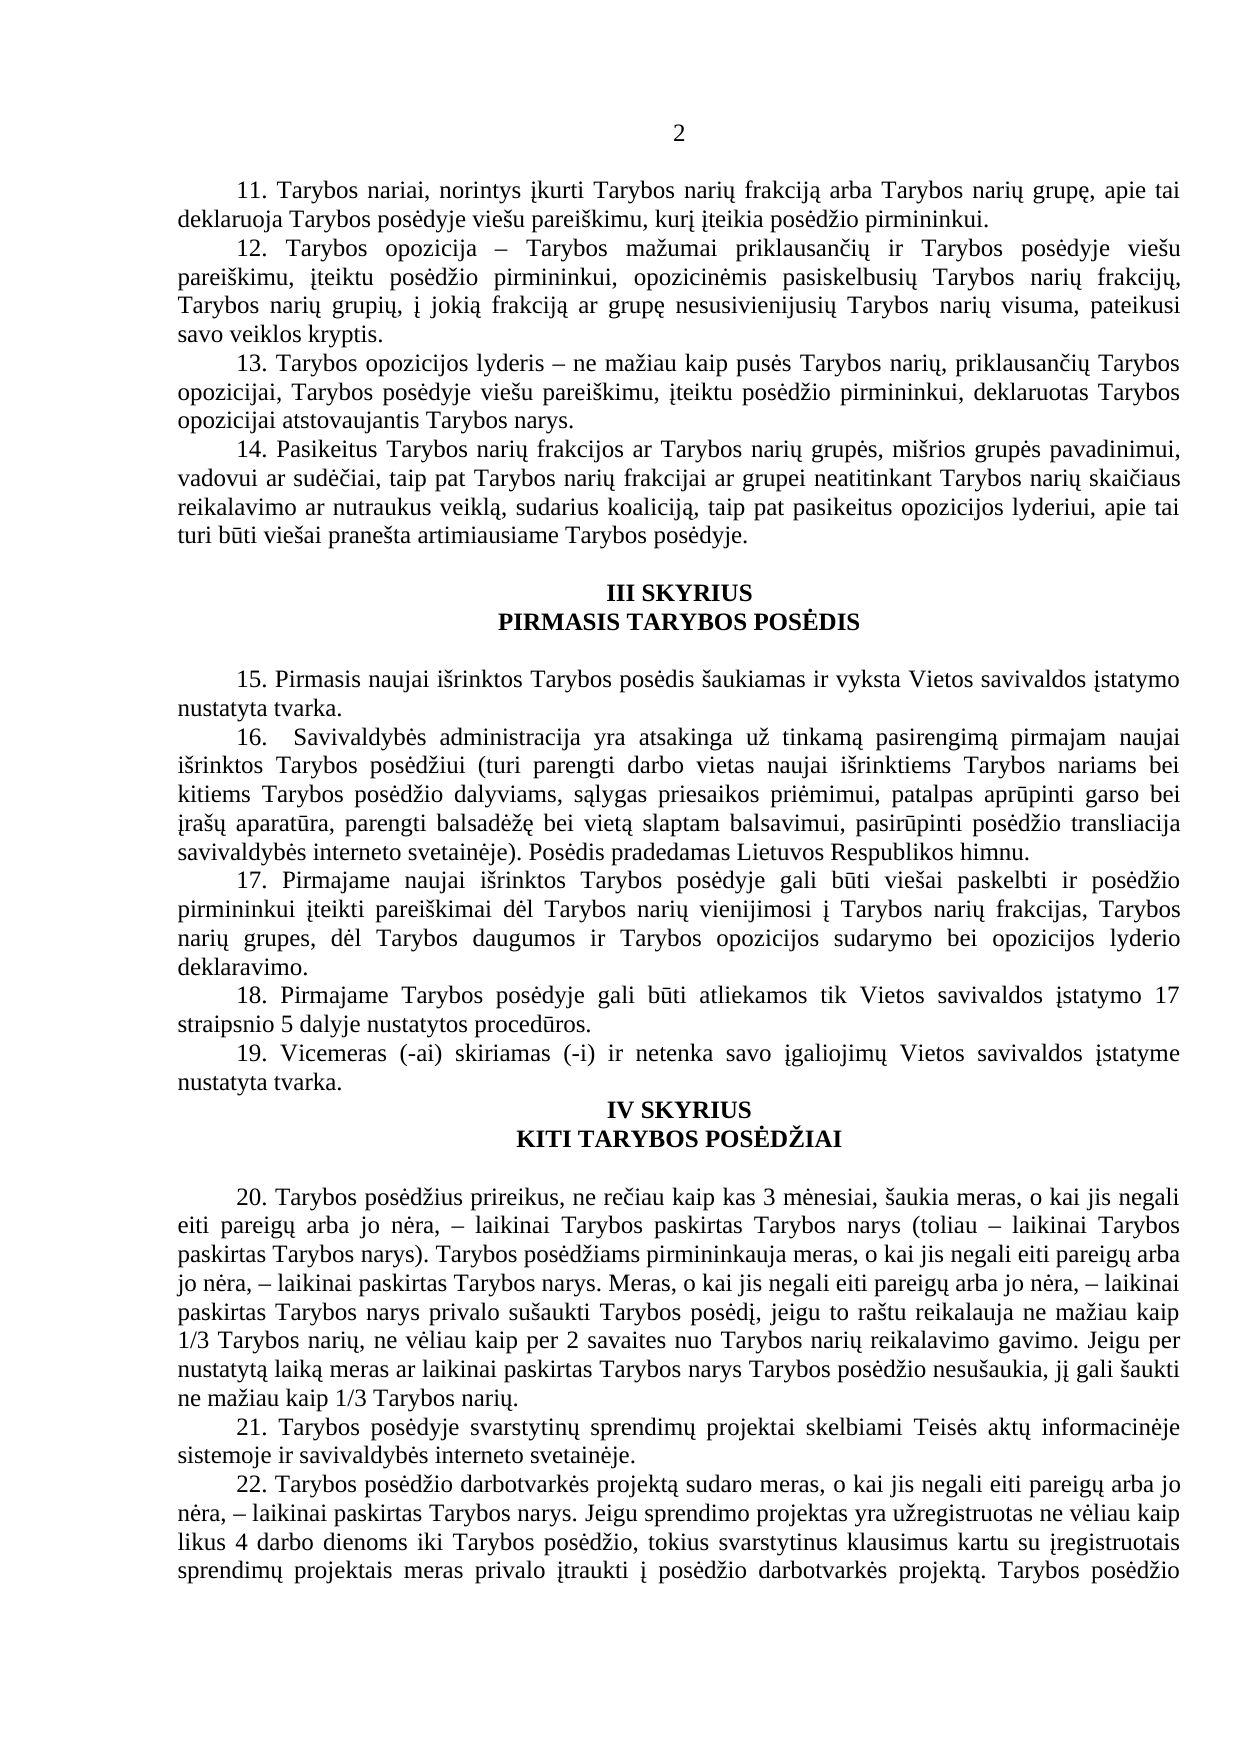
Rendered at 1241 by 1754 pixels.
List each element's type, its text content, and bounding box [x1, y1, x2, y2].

text 18. Pirmajame Tarybos posėdyje gali būti atliekamos tik Vietos savivaldos įstatymo 17 straipsnio 5 dalyje nustatytos procedūros. [177, 981, 1181, 1038]
text 17. Pirmajame naujai išrinktos Tarybos posėdyje gali būti viešai paskelbti ir posėdžio pirmininkui įteikti pareiškimai dėl Tarybos narių vienijimosi į Tarybos narių frakcijas, Tarybos narių grupes, dėl Tarybos daugumos ir Tarybos opozicijos sudarymo bei opozicijos lyderio deklaravimo. [177, 866, 1181, 981]
text 14. Pasikeitus Tarybos narių frakcijos ar Tarybos narių grupės, mišrios grupės pavadinimui, vadovui ar sudėčiai, taip pat Tarybos narių frakcijai ar grupei neatitinkant Tarybos narių skaičiaus reikalavimo ar nutraukus veiklą, sudarius koaliciją, taip pat pasikeitus opozicijos lyderiui, apie tai turi būti viešai pranešta artimiausiame Tarybos posėdyje. [177, 434, 1181, 549]
text IV SKYRIUS [177, 1096, 1181, 1124]
text 11. Tarybos nariai, norintys įkurti Tarybos narių frakciją arba Tarybos narių grupę, apie tai deklaruoja Tarybos posėdyje viešu pareiškimu, kurį įteikia posėdžio pirmininkui. [177, 176, 1181, 233]
text 22. Tarybos posėdžio darbotvarkės projektą sudaro meras, o kai jis negali eiti pareigų arba jo nėra, – laikinai paskirtas Tarybos narys. Jeigu sprendimo projektas yra užregistruotas ne vėliau kaip likus 4 darbo dienoms iki Tarybos posėdžio, tokius svarstytinus klausimus kartu su įregistruotais sprendimų projektais meras privalo įtraukti į posėdžio darbotvarkės projektą. Tarybos posėdžio [177, 1469, 1181, 1584]
text PIRMASIS TARYBOS POSĖDIS [177, 607, 1181, 636]
text 15. Pirmasis naujai išrinktos Tarybos posėdis šaukiamas ir vyksta Vietos savivaldos įstatymo nustatyta tvarka. [177, 664, 1181, 722]
text 12. Tarybos opozicija – Tarybos mažumai priklausančių ir Tarybos posėdyje viešu pareiškimu, įteiktu posėdžio pirmininkui, opozicinėmis pasiskelbusių Tarybos narių frakcijų, Tarybos narių grupių, į jokią frakciją ar grupę nesusivienijusių Tarybos narių visuma, pateikusi savo veiklos kryptis. [177, 233, 1181, 348]
text 20. Tarybos posėdžius prireikus, ne rečiau kaip kas 3 mėnesiai, šaukia meras, o kai jis negali eiti pareigų arba jo nėra, – laikinai Tarybos paskirtas Tarybos narys (toliau – laikinai Tarybos paskirtas Tarybos narys). Tarybos posėdžiams pirmininkauja meras, o kai jis negali eiti pareigų arba jo nėra, – laikinai paskirtas Tarybos narys. Meras, o kai jis negali eiti pareigų arba jo nėra, – laikinai paskirtas Tarybos narys privalo sušaukti Tarybos posėdį, jeigu to raštu reikalauja ne mažiau kaip 1/3 Tarybos narių, ne vėliau kaip per 2 savaites nuo Tarybos narių reikalavimo gavimo. Jeigu per nustatytą laiką meras ar laikinai paskirtas Tarybos narys Tarybos posėdžio nesušaukia, jį gali šaukti ne mažiau kaip 1/3 Tarybos narių. [177, 1182, 1181, 1412]
text 16. Savivaldybės administracija yra atsakinga už tinkamą pasirengimą pirmajam naujai išrinktos Tarybos posėdžiui (turi parengti darbo vietas naujai išrinktiems Tarybos nariams bei kitiems Tarybos posėdžio dalyviams, sąlygas priesaikos priėmimui, patalpas aprūpinti garso bei įrašų aparatūra, parengti balsadėžę bei vietą slaptam balsavimui, pasirūpinti posėdžio transliacija savivaldybės interneto svetainėje). Posėdis pradedamas Lietuvos Respublikos himnu. [177, 722, 1181, 866]
text 19. Vicemeras (-ai) skiriamas (-i) ir netenka savo įgaliojimų Vietos savivaldos įstatyme nustatyta tvarka. [177, 1038, 1181, 1096]
text III SKYRIUS [177, 578, 1181, 607]
text 21. Tarybos posėdyje svarstytinų sprendimų projektai skelbiami Teisės aktų informacinėje sistemoje ir savivaldybės interneto svetainėje. [177, 1412, 1181, 1469]
text KITI TARYBOS POSĖDŽIAI [177, 1124, 1181, 1153]
text 13. Tarybos opozicijos lyderis – ne mažiau kaip pusės Tarybos narių, priklausančių Tarybos opozicijai, Tarybos posėdyje viešu pareiškimu, įteiktu posėdžio pirmininkui, deklaruotas Tarybos opozicijai atstovaujantis Tarybos narys. [177, 348, 1181, 434]
